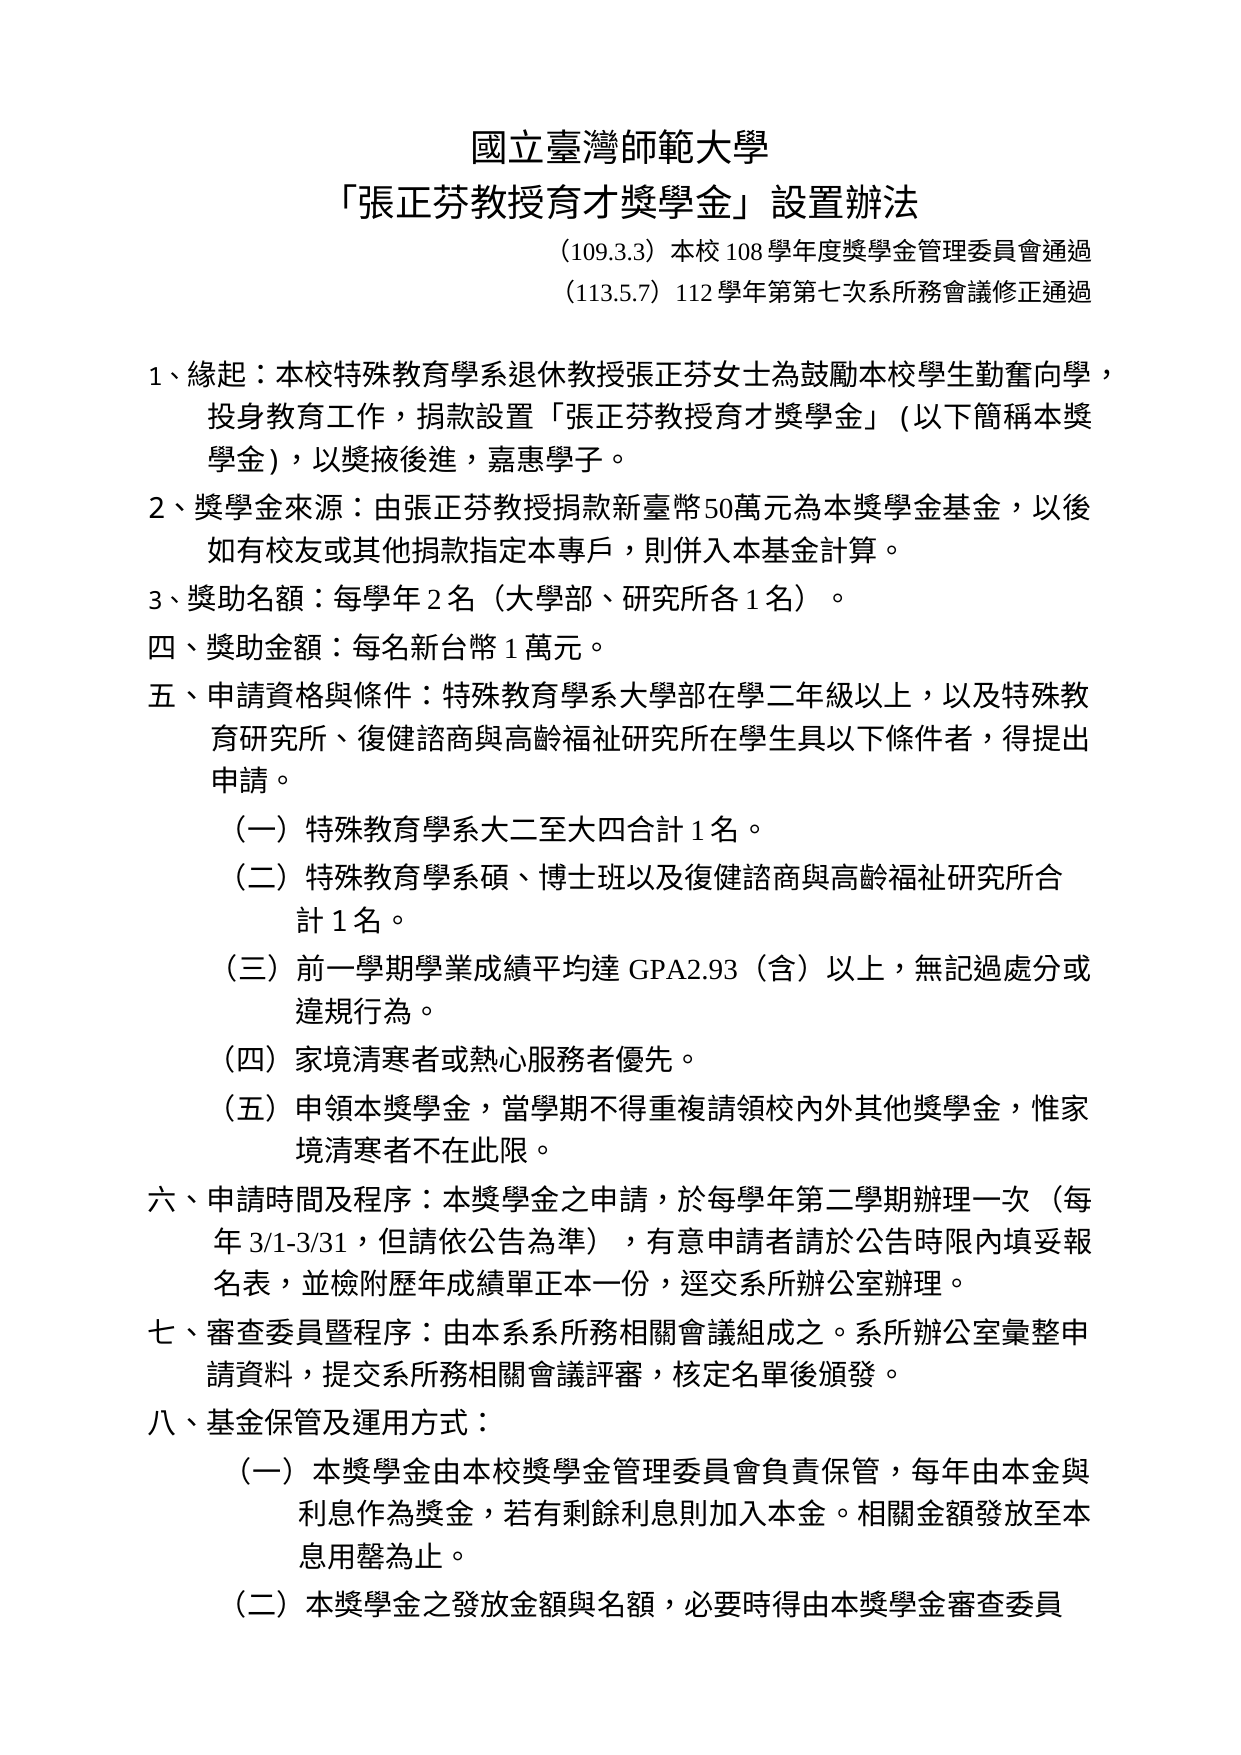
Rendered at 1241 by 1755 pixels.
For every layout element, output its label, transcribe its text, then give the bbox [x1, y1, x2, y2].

text （113.5.7）112學年第第七次系所務會議修正通過 [148, 268, 1093, 310]
text （一）特殊教育學系大二至大四合計1名。 [148, 806, 1093, 848]
text （四）家境清寒者或熱心服務者優先。 [207, 1037, 1093, 1079]
text （109.3.3）本校108學年度獎學金管理委員會通過 [148, 227, 1093, 268]
text 「張正芬教授育才獎學金」設置辦法 [148, 172, 1093, 227]
text （二）本獎學金之發放金額與名額，必要時得由本獎學金審查委員 [148, 1582, 1093, 1624]
text 國立臺灣師範大學 [148, 118, 1093, 172]
text 六、申請時間及程序：本獎學金之申請，於每學年第二學期辦理一次（每年3/1-3/31，但請依公告為準），有意申請者請於公告時限內填妥報名表，並檢附歷年成績單正本一份，逕交系所辦公室辦理。 [148, 1176, 1093, 1303]
text 五、申請資格與條件：特殊教育學系大學部在學二年級以上，以及特殊教育研究所、復健諮商與高齡福祉研究所在學生具以下條件者，得提出申請。 [148, 673, 1093, 800]
list 獎學金來源：由張正芬教授捐款新臺幣50萬元為本獎學金基金，以後如有校友或其他捐款指定本專戶，則併入本基金計算。 [148, 485, 1093, 570]
list 緣起：本校特殊教育學系退休教授張正芬女士為鼓勵本校學生勤奮向學，投身教育工作，捐款設置「張正芬教授育才獎學金」(以下簡稱本獎學金)，以奬掖後進，嘉惠學子。 [148, 352, 1093, 479]
text 八、基金保管及運用方式： [148, 1400, 1093, 1442]
text 七、審查委員暨程序：由本系系所務相關會議組成之。系所辦公室彙整申請資料，提交系所務相關會議評審，核定名單後頒發。 [148, 1309, 1093, 1394]
text （二）特殊教育學系碩、博士班以及復健諮商與高齡福祉研究所合計1名。 [148, 855, 1093, 939]
list 獎助名額：每學年2名（大學部、研究所各1名）。 [148, 576, 1093, 618]
text （三）前一學期學業成績平均達GPA2.93（含）以上，無記過處分或違規行為。 [177, 946, 1093, 1030]
text （一）本獎學金由本校獎學金管理委員會負責保管，每年由本金與利息作為獎金，若有剩餘利息則加入本金。相關金額發放至本息用罄為止。 [148, 1448, 1093, 1576]
text 四、獎助金額：每名新台幣1萬元。 [148, 624, 1093, 667]
text （五）申領本獎學金，當學期不得重複請領校內外其他獎學金，惟家境清寒者不在此限。 [206, 1085, 1093, 1170]
